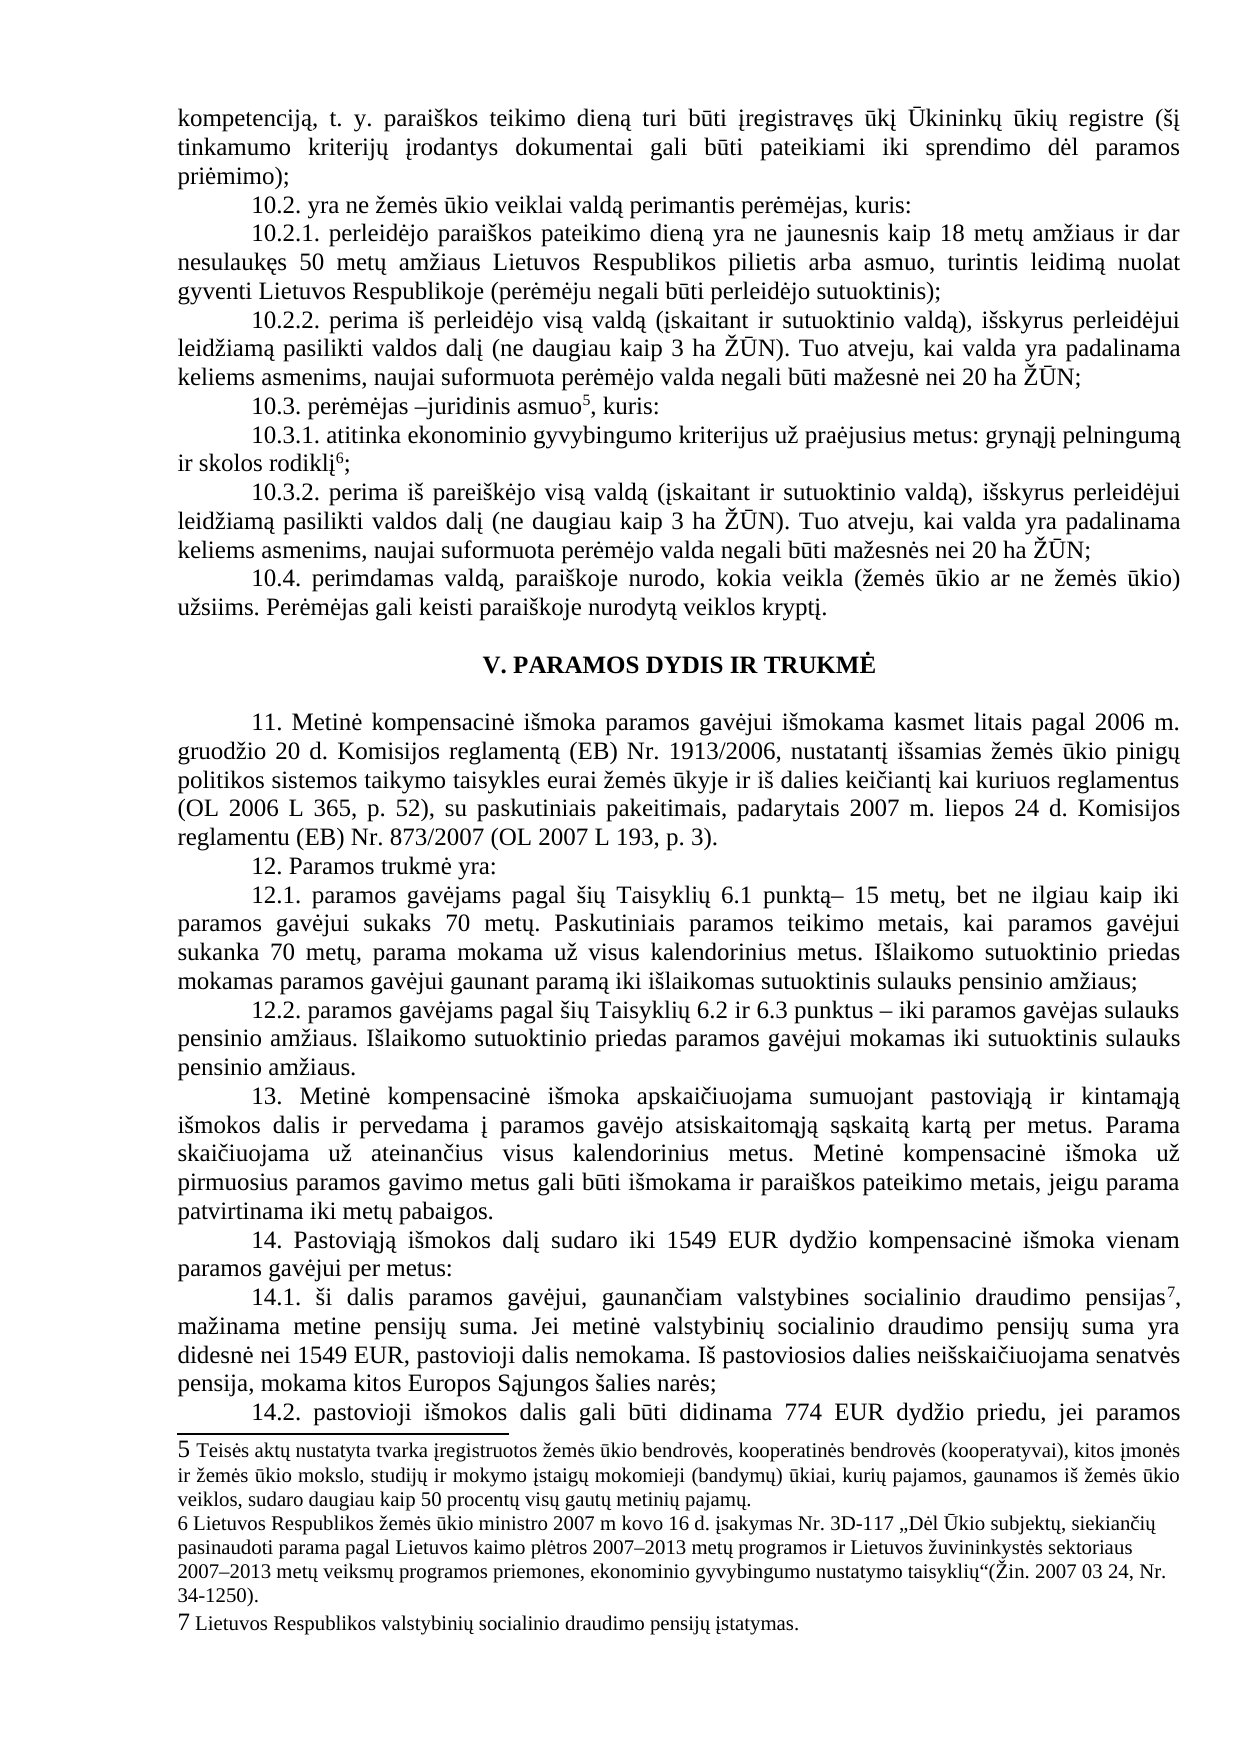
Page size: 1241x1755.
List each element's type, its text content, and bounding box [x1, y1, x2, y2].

text 12. Paramos trukmė yra: [177, 851, 1181, 880]
text 10.2.2. perima iš perleidėjo visą valdą (įskaitant ir sutuoktinio valdą), išskyrus perleidėjui leidžiamą pasilikti valdos dalį (ne daugiau kaip 3 ha ŽŪN). Tuo atveju, kai valda yra padalinama keliems asmenims, naujai suformuota perėmėjo valda negali būti mažesnė nei 20 ha ŽŪN; [177, 305, 1181, 391]
text Teisės aktų nustatyta tvarka įregistruotos žemės ūkio bendrovės, kooperatinės bendrovės (kooperatyvai), kitos įmonės ir žemės ūkio mokslo, studijų ir mokymo įstaigų mokomieji (bandymų) ūkiai, kurių pajamos, gaunamos iš žemės ūkio veiklos, sudaro daugiau kaip 50 procentų visų gautų metinių pajamų. [177, 1434, 1181, 1511]
text Lietuvos Respublikos valstybinių socialinio draudimo pensijų įstatymas. [177, 1607, 1181, 1636]
text 10.2.1. perleidėjo paraiškos pateikimo dieną yra ne jaunesnis kaip 18 metų amžiaus ir dar nesulaukęs 50 metų amžiaus Lietuvos Respublikos pilietis arba asmuo, turintis leidimą nuolat gyventi Lietuvos Respublikoje (perėmėju negali būti perleidėjo sutuoktinis); [177, 218, 1181, 305]
text 11. Metinė kompensacinė išmoka paramos gavėjui išmokama kasmet litais pagal 2006 m. gruodžio 20 d. Komisijos reglamentą (EB) Nr. 1913/2006, nustatantį išsamias žemės ūkio pinigų politikos sistemos taikymo taisykles eurai žemės ūkyje ir iš dalies keičiantį kai kuriuos reglamentus (OL 2006 L 365, p. 52), su paskutiniais pakeitimais, padarytais 2007 m. liepos 24 d. Komisijos reglamentu (EB) Nr. 873/2007 (OL 2007 L 193, p. 3). [177, 707, 1181, 851]
text 10.2. yra ne žemės ūkio veiklai valdą perimantis perėmėjas, kuris: [177, 190, 1181, 218]
text 10.3.1. atitinka ekonominio gyvybingumo kriterijus už praėjusius metus: grynąjį pelningumą ir skolos rodiklį; [177, 420, 1181, 477]
text V. PARAMOS DYDIS IR TRUKMĖ [177, 650, 1181, 678]
text 14. Pastoviąją išmokos dalį sudaro iki 1549 EUR dydžio kompensacinė išmoka vienam paramos gavėjui per metus: [177, 1225, 1181, 1282]
text 10.4. perimdamas valdą, paraiškoje nurodo, kokia veikla (žemės ūkio ar ne žemės ūkio) užsiims. Perėmėjas gali keisti paraiškoje nurodytą veiklos kryptį. [177, 563, 1181, 621]
text 14.2. pastovioji išmokos dalis gali būti didinama 774 EUR dydžio priedu, jei paramos [177, 1397, 1181, 1426]
text 14.1. ši dalis paramos gavėjui, gaunančiam valstybines socialinio draudimo pensijas, mažinama metine pensijų suma. Jei metinė valstybinių socialinio draudimo pensijų suma yra didesnė nei 1549 EUR, pastovioji dalis nemokama. Iš pastoviosios dalies neišskaičiuojama senatvės pensija, mokama kitos Europos Sąjungos šalies narės; [177, 1282, 1181, 1397]
text Lietuvos Respublikos žemės ūkio ministro 2007 m kovo 16 d. įsakymas Nr. 3D-117 „Dėl Ūkio subjektų, siekiančių pasinaudoti parama pagal Lietuvos kaimo plėtros 2007–2013 metų programos ir Lietuvos žuvininkystės sektoriaus 2007–2013 metų veiksmų programos priemones, ekonominio gyvybingumo nustatymo taisyklių“(Žin. 2007 03 24, Nr. 34-1250). [177, 1511, 1181, 1607]
text 12.1. paramos gavėjams pagal šių Taisyklių 6.1 punktą– 15 metų, bet ne ilgiau kaip iki paramos gavėjui sukaks 70 metų. Paskutiniais paramos teikimo metais, kai paramos gavėjui sukanka 70 metų, parama mokama už visus kalendorinius metus. Išlaikomo sutuoktinio priedas mokamas paramos gavėjui gaunant paramą iki išlaikomas sutuoktinis sulauks pensinio amžiaus; [177, 880, 1181, 995]
text kompetenciją, t. y. paraiškos teikimo dieną turi būti įregistravęs ūkį Ūkininkų ūkių registre (šį tinkamumo kriterijų įrodantys dokumentai gali būti pateikiami iki sprendimo dėl paramos priėmimo); [177, 103, 1181, 190]
text 10.3. perėmėjas –juridinis asmuo, kuris: [177, 391, 1181, 420]
text 10.3.2. perima iš pareiškėjo visą valdą (įskaitant ir sutuoktinio valdą), išskyrus perleidėjui leidžiamą pasilikti valdos dalį (ne daugiau kaip 3 ha ŽŪN). Tuo atveju, kai valda yra padalinama keliems asmenims, naujai suformuota perėmėjo valda negali būti mažesnės nei 20 ha ŽŪN; [177, 477, 1181, 563]
text 13. Metinė kompensacinė išmoka apskaičiuojama sumuojant pastoviąją ir kintamąją išmokos dalis ir pervedama į paramos gavėjo atsiskaitomąją sąskaitą kartą per metus. Parama skaičiuojama už ateinančius visus kalendorinius metus. Metinė kompensacinė išmoka už pirmuosius paramos gavimo metus gali būti išmokama ir paraiškos pateikimo metais, jeigu parama patvirtinama iki metų pabaigos. [177, 1081, 1181, 1225]
text 12.2. paramos gavėjams pagal šių Taisyklių 6.2 ir 6.3 punktus – iki paramos gavėjas sulauks pensinio amžiaus. Išlaikomo sutuoktinio priedas paramos gavėjui mokamas iki sutuoktinis sulauks pensinio amžiaus. [177, 995, 1181, 1081]
